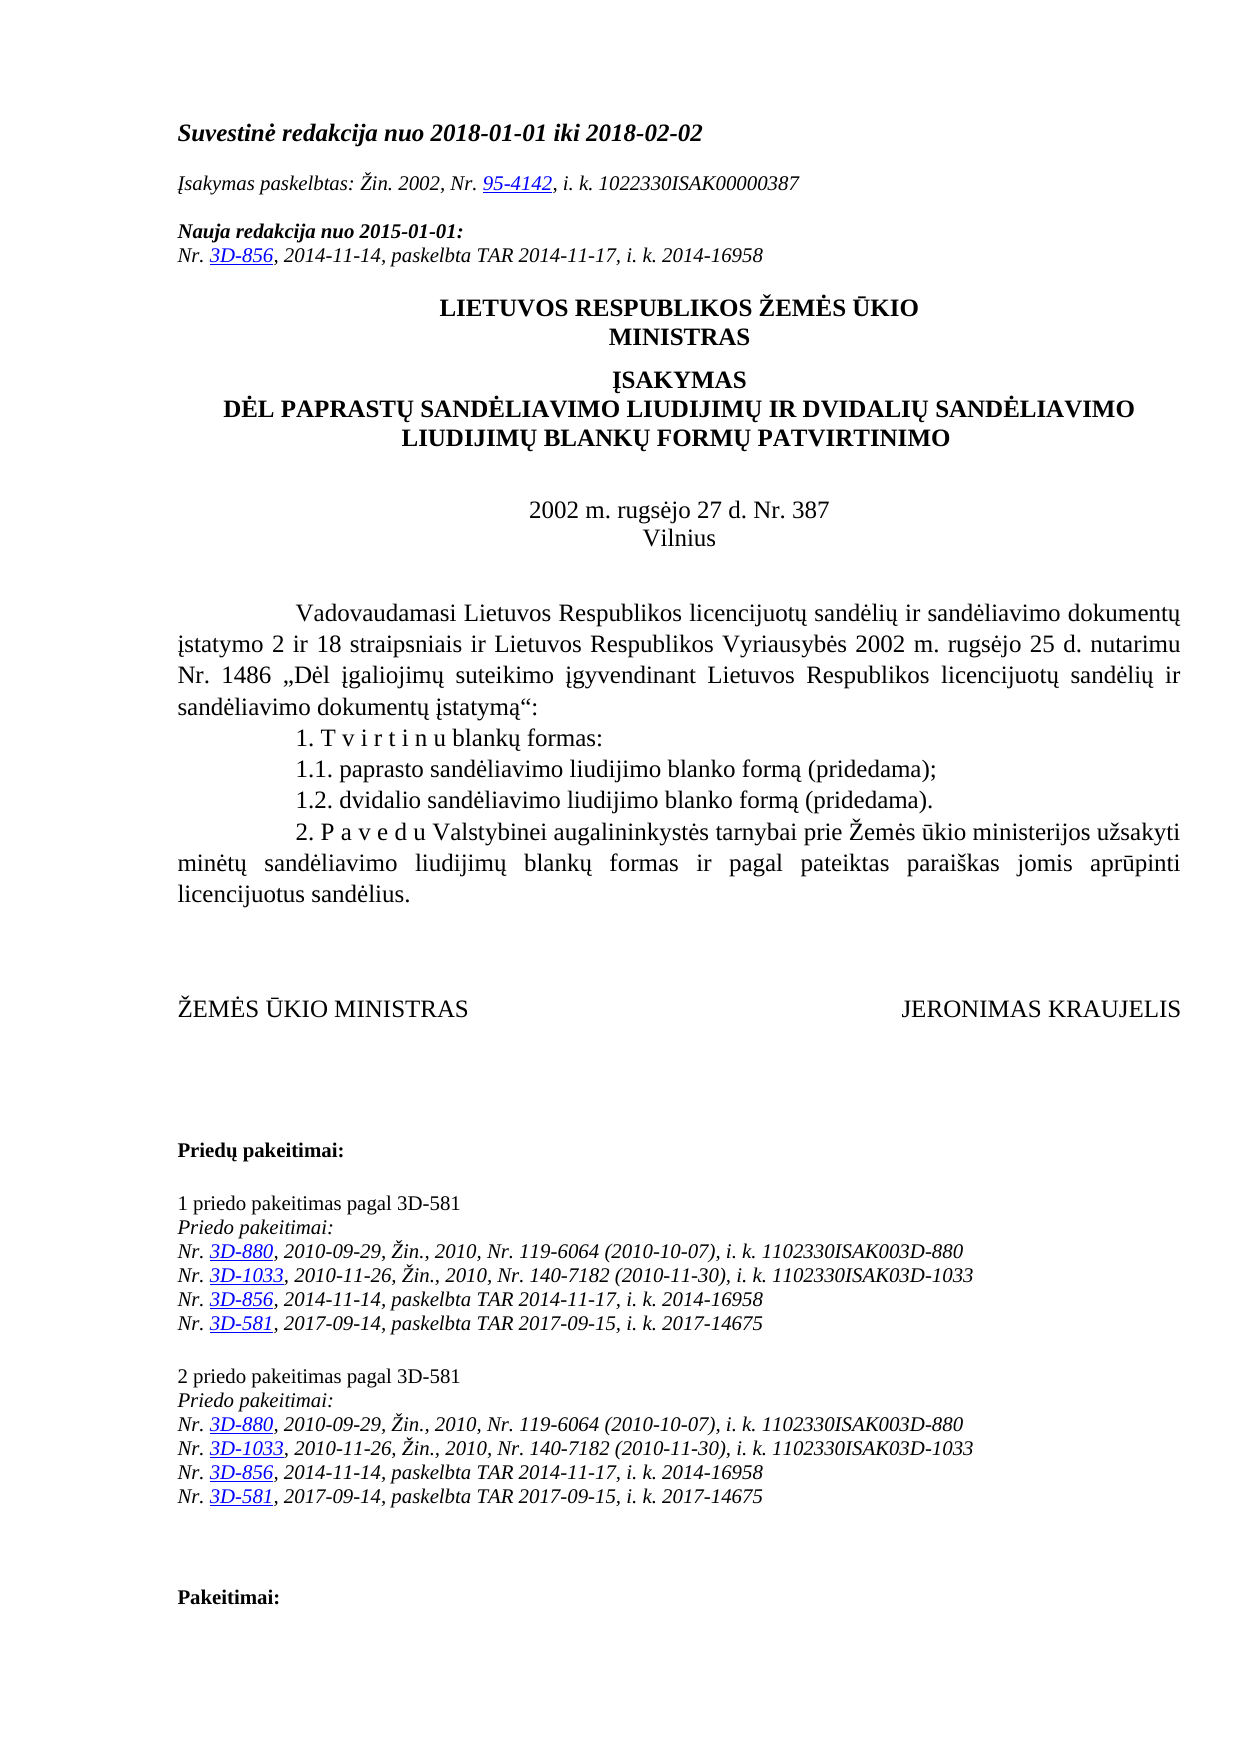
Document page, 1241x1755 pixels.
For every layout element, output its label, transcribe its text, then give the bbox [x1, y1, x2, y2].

text ĮSAKYMAS [177, 365, 1181, 394]
text Priedų pakeitimai: [177, 1138, 1181, 1162]
text Nr. 3D-856, 2014-11-14, paskelbta TAR 2014-11-17, i. k. 2014-16958 [177, 243, 1181, 267]
text MINISTRAS [177, 322, 1181, 351]
text ŽEMĖS ŪKIO MINISTRAS JERONIMAS KRAUJELIS [177, 994, 1181, 1023]
text Įsakymas paskelbtas: Žin. 2002, Nr. 95-4142, i. k. 1022330ISAK00000387 [177, 171, 1181, 195]
text Nr. 3D-1033, 2010-11-26, Žin., 2010, Nr. 140-7182 (2010-11-30), i. k. 1102330ISAK03D-1033 [177, 1263, 1181, 1287]
text 1. T v i r t i n u blankų formas: [177, 720, 1181, 752]
text Pakeitimai: [177, 1585, 1181, 1609]
text 2002 m. rugsėjo 27 d. Nr. 387 [177, 495, 1181, 523]
text 2 priedo pakeitimas pagal 3D-581 [177, 1364, 1181, 1388]
text Nr. 3D-581, 2017-09-14, paskelbta TAR 2017-09-15, i. k. 2017-14675 [177, 1311, 1181, 1335]
text Nr. 3D-880, 2010-09-29, Žin., 2010, Nr. 119-6064 (2010-10-07), i. k. 1102330ISAK003D-880 [177, 1239, 1181, 1263]
text Nr. 3D-856, 2014-11-14, paskelbta TAR 2014-11-17, i. k. 2014-16958 [177, 1460, 1181, 1484]
text Nr. 3D-856, 2014-11-14, paskelbta TAR 2014-11-17, i. k. 2014-16958 [177, 1287, 1181, 1311]
text Nr. 3D-880, 2010-09-29, Žin., 2010, Nr. 119-6064 (2010-10-07), i. k. 1102330ISAK003D-880 [177, 1412, 1181, 1436]
text LIETUVOS RESPUBLIKOS ŽEMĖS ŪKIO [177, 293, 1181, 322]
text Priedo pakeitimai: [177, 1388, 1181, 1412]
text Priedo pakeitimai: [177, 1215, 1181, 1239]
text 1.1. paprasto sandėliavimo liudijimo blanko formą (pridedama); [177, 752, 1181, 783]
text Suvestinė redakcija nuo 2018-01-01 iki 2018-02-02 [177, 118, 1181, 147]
text 2. P a v e d u Valstybinei augalininkystės tarnybai prie Žemės ūkio ministerijos užsakyti minėtų sandėliavimo liudijimų blankų formas ir pagal pateiktas paraiškas jomis aprūpinti licencijuotus sandėlius. [177, 814, 1181, 908]
text 1 priedo pakeitimas pagal 3D-581 [177, 1191, 1181, 1215]
text Nauja redakcija nuo 2015-01-01: [177, 219, 1181, 243]
text Vilnius [177, 523, 1181, 552]
text Nr. 3D-581, 2017-09-14, paskelbta TAR 2017-09-15, i. k. 2017-14675 [177, 1484, 1181, 1508]
text 1.2. dvidalio sandėliavimo liudijimo blanko formą (pridedama). [177, 783, 1181, 814]
text DĖL PAPRASTŲ SANDĖLIAVIMO LIUDIJIMŲ IR DVIDALIŲ SANDĖLIAVIMO LIUDIJIMŲ BLANKŲ FORMŲ PATVIRTINIMO [177, 394, 1181, 452]
text Nr. 3D-1033, 2010-11-26, Žin., 2010, Nr. 140-7182 (2010-11-30), i. k. 1102330ISAK03D-1033 [177, 1436, 1181, 1460]
text Vadovaudamasi Lietuvos Respublikos licencijuotų sandėlių ir sandėliavimo dokumentų įstatymo 2 ir 18 straipsniais ir Lietuvos Respublikos Vyriausybės 2002 m. rugsėjo 25 d. nutarimu Nr. 1486 „Dėl įgaliojimų suteikimo įgyvendinant Lietuvos Respublikos licencijuotų sandėlių ir sandėliavimo dokumentų įstatymą“: [177, 595, 1181, 720]
